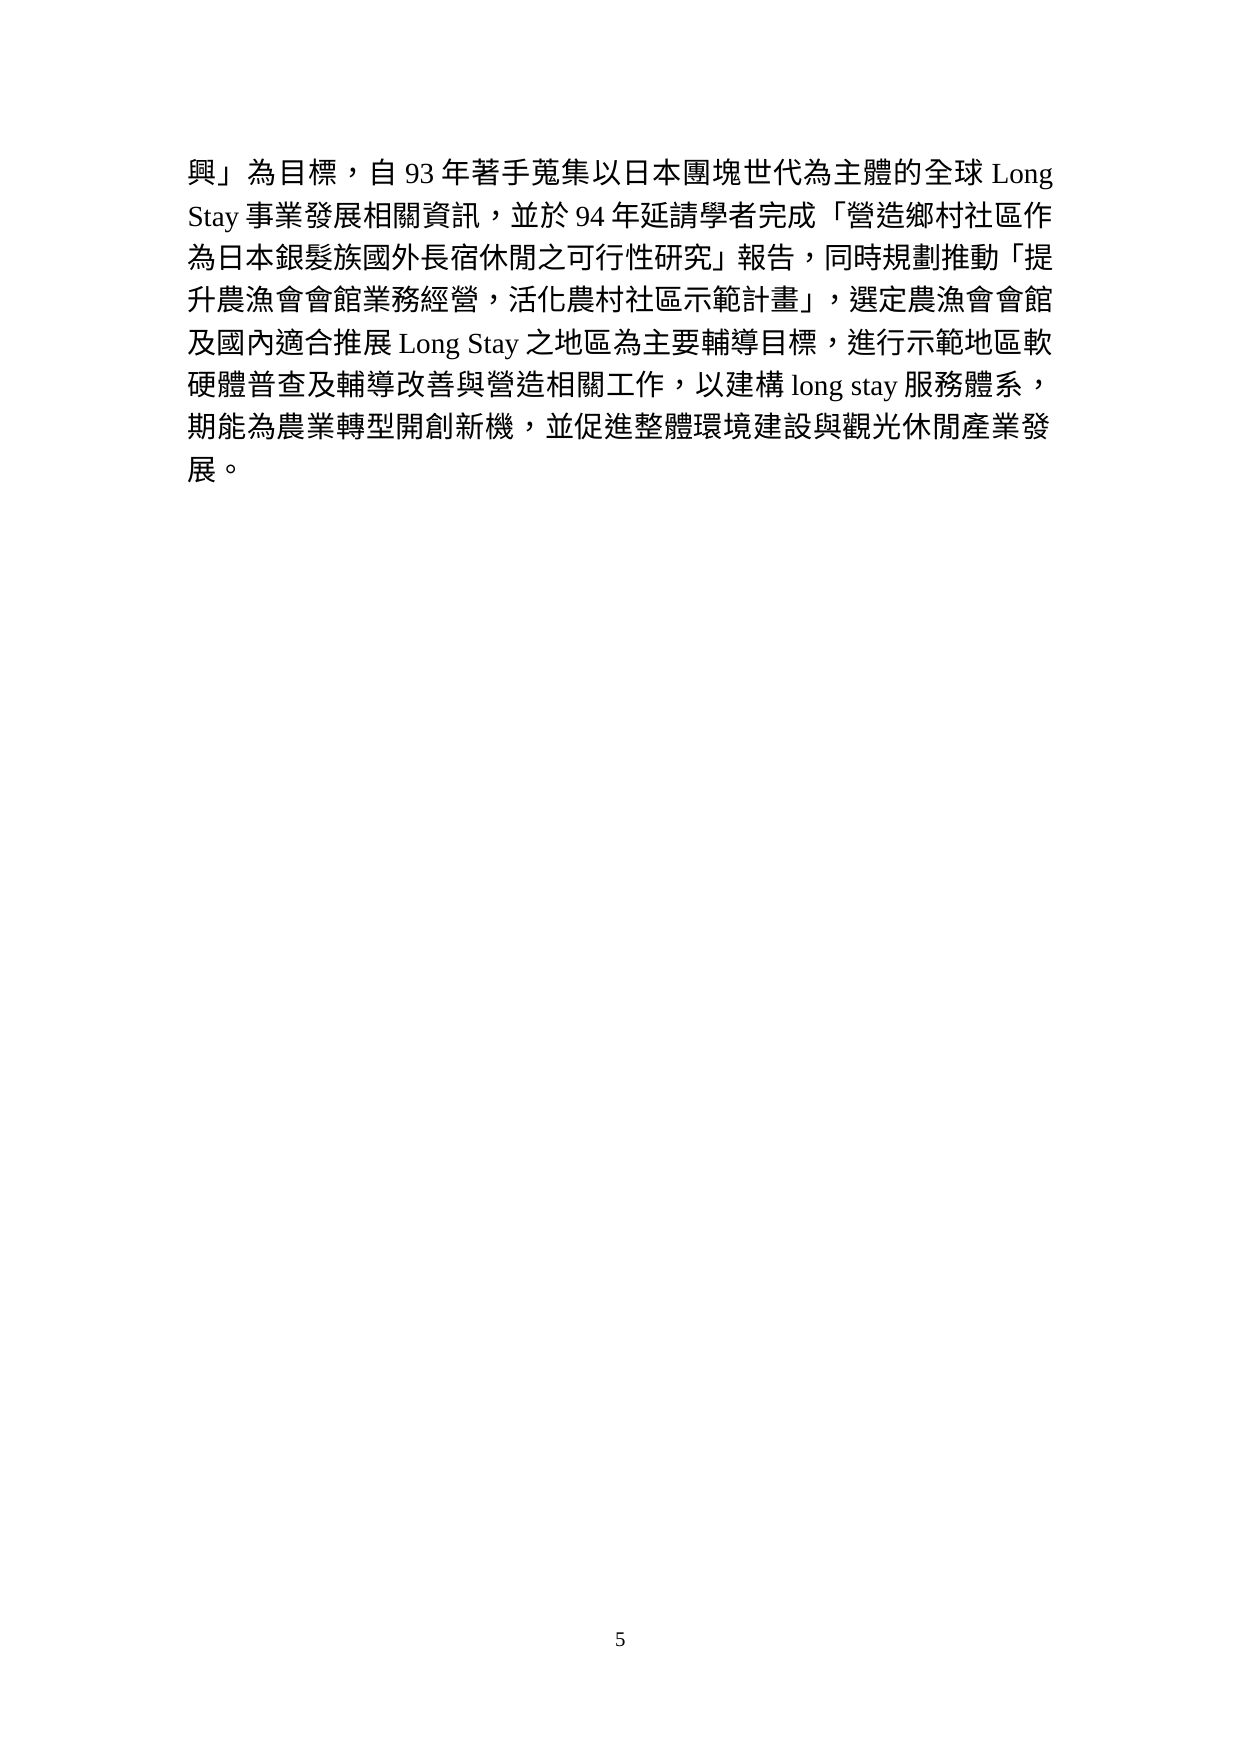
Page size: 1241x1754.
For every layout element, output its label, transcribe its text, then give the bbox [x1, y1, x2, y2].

text 2002年我國加入WTO之後，農業遭受的衝擊雖不如原先預期嚴重，但從進口農產品急速增加的速度，未來恐有造成農業、鄉村疲弊之虞。加上近年，在中日農業合作交流過程，日方專家多次表達來台Long Stay之濃厚興趣，並提示日本Long Stay潛在市場相當龐大。農委會為因應後WTO農業所遭受之衝擊，並為配合行政院觀光客倍增政策，營造Long Stay發展環境，以「活化鄉村社會，促進產業振興」為目標，自93年著手蒐集以日本團塊世代為主體的全球Long Stay事業發展相關資訊，並於94年延請學者完成「營造鄉村社區作為日本銀髮族國外長宿休閒之可行性研究」報告，同時規劃推動「提升農漁會會館業務經營，活化農村社區示範計畫」，選定農漁會會館及國內適合推展Long Stay之地區為主要輔導目標，進行示範地區軟硬體普查及輔導改善與營造相關工作，以建構long stay服務體系，期能為農業轉型開創新機，並促進整體環境建設與觀光休閒產業發展。 [187, 150, 1053, 488]
